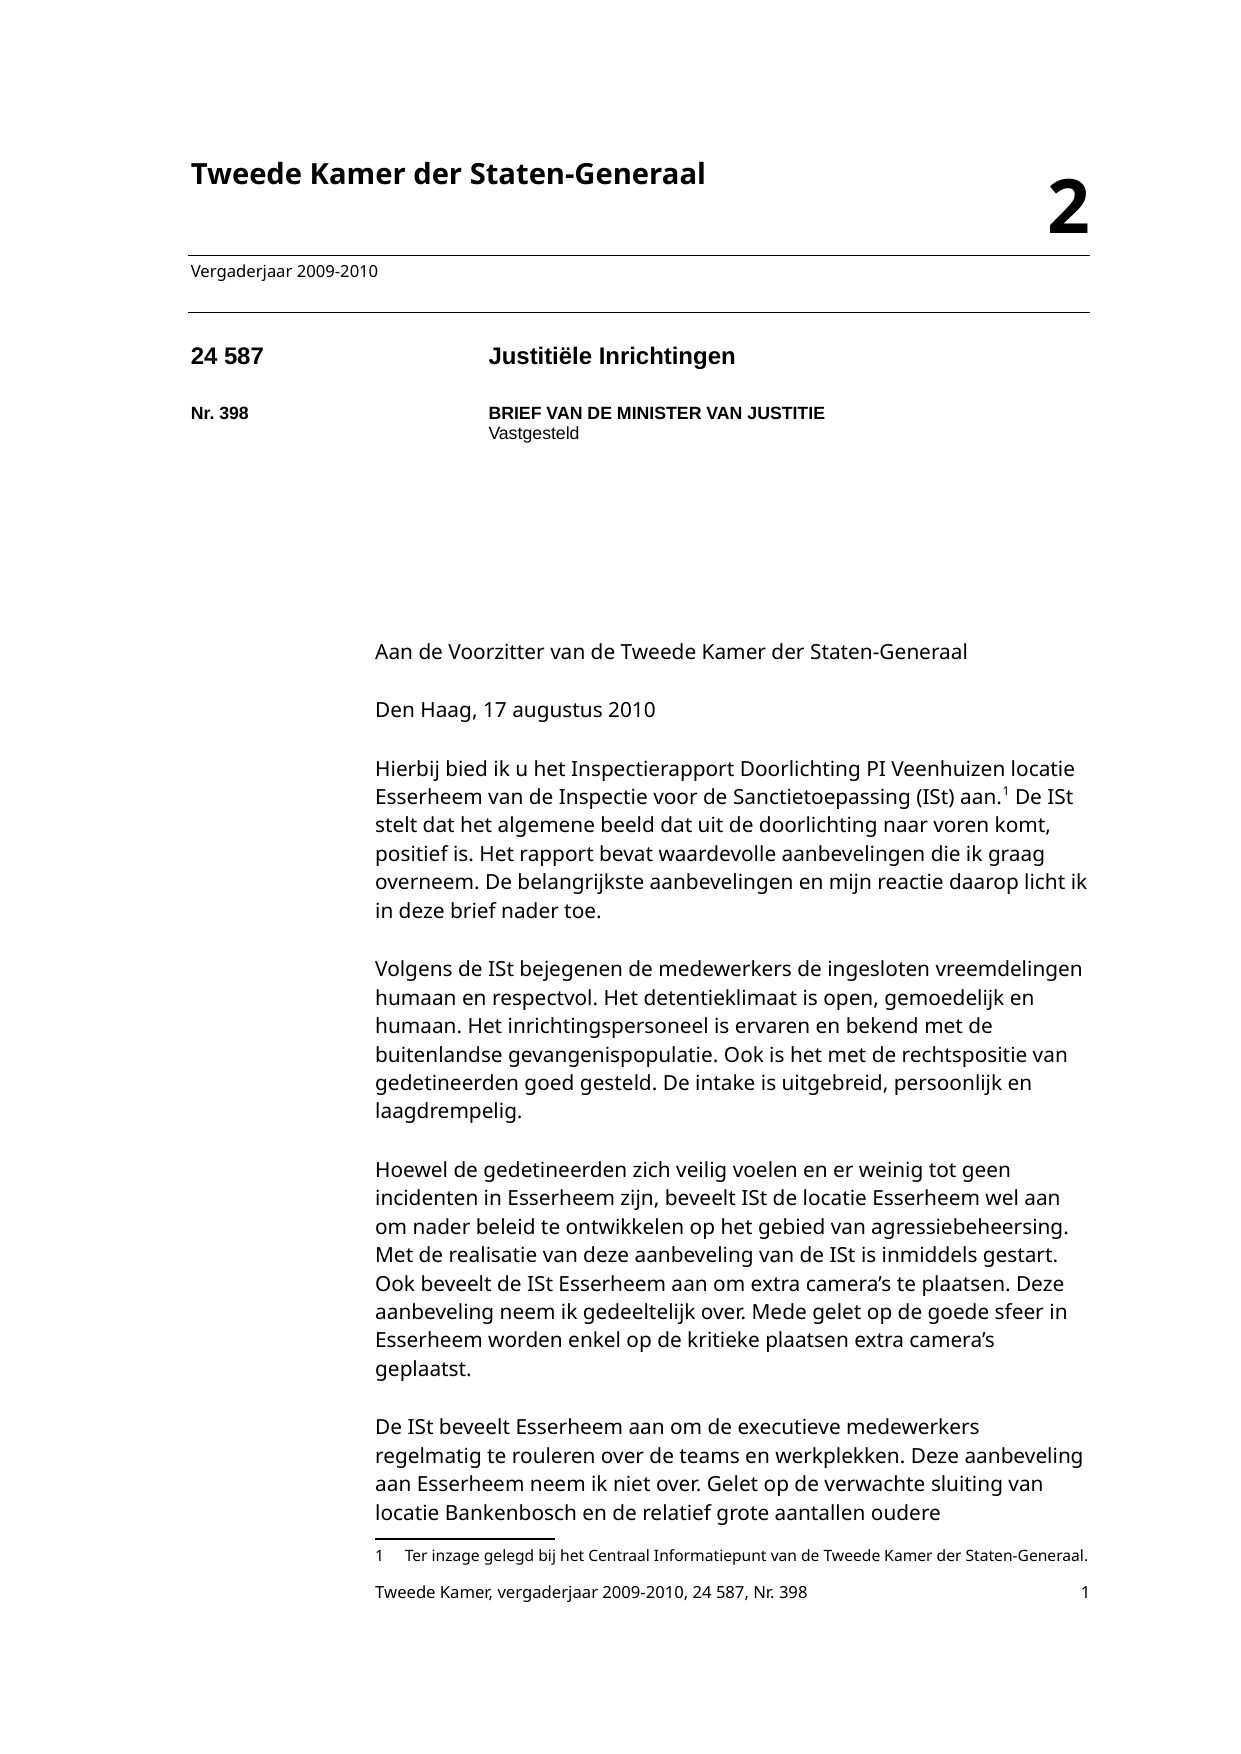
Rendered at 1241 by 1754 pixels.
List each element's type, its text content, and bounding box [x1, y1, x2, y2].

table_header Tweede Kamer der Staten-Generaal [188, 150, 909, 255]
text Hierbij bied ik u het Inspectierapport Doorlichting PI Veenhuizen locatie Esserheem van de Inspectie voor de Sanctietoepassing (ISt) aan. De ISt stelt dat het algemene beeld dat uit de doorlichting naar voren komt, positief is. Het rapport bevat waardevolle aanbevelingen die ik graag overneem. De belangrijkste aanbevelingen en mijn reactie daarop licht ik in deze brief nader toe. [375, 754, 1090, 924]
table_cell [485, 256, 1090, 312]
table_cell 24 587 [188, 339, 485, 399]
text Ter inzage gelegd bij het Centraal Informatiepunt van de Tweede Kamer der Staten-Generaal. [375, 1509, 1090, 1566]
text Volgens de ISt bejegenen de medewerkers de ingesloten vreemdelingen humaan en respectvol. Het detentieklimaat is open, gemoedelijk en humaan. Het inrichtingspersoneel is ervaren en bekend met de buitenlandse gevangenispopulatie. Ook is het met de rechtspositie van gedetineerden goed gesteld. De intake is uitgebreid, persoonlijk en laagdrempelig. [375, 954, 1090, 1125]
text De ISt beveelt Esserheem aan om de executieve medewerkers regelmatig te rouleren over de teams en werkplekken. Deze aanbeveling aan Esserheem neem ik niet over. Gelet op de verwachte sluiting van locatie Bankenbosch en de relatief grote aantallen oudere personeelsleden die op korte termijn afscheid zullen nemen van de vestiging is het rouleren van de medewerkers over de verschillende teams en werkplekken op dit moment niet opportuun. [375, 1412, 1090, 1498]
text Aan de Voorzitter van de Tweede Kamer der Staten-Generaal [375, 637, 1090, 665]
table_cell BRIEF VAN DE MINISTER VAN JUSTITIE Vastgesteld [485, 399, 1090, 518]
text Den Haag, 17 augustus 2010 [375, 695, 1090, 724]
table_header 2 [910, 150, 1090, 255]
table_cell Vergaderjaar 2009-2010 [188, 256, 485, 312]
table_cell [188, 313, 485, 339]
table_cell Justitiële Inrichtingen [485, 339, 1090, 399]
table_cell [485, 313, 1090, 339]
text Hoewel de gedetineerden zich veilig voelen en er weinig tot geen incidenten in Esserheem zijn, beveelt ISt de locatie Esserheem wel aan om nader beleid te ontwikkelen op het gebied van agressiebeheersing. Met de realisatie van deze aanbeveling van de ISt is inmiddels gestart. Ook beveelt de ISt Esserheem aan om extra camera’s te plaatsen. Deze aanbeveling neem ik gedeeltelijk over. Mede gelet op de goede sfeer in Esserheem worden enkel op de kritieke plaatsen extra camera’s geplaatst. [375, 1155, 1090, 1382]
table_cell Nr. 398 [188, 399, 485, 518]
